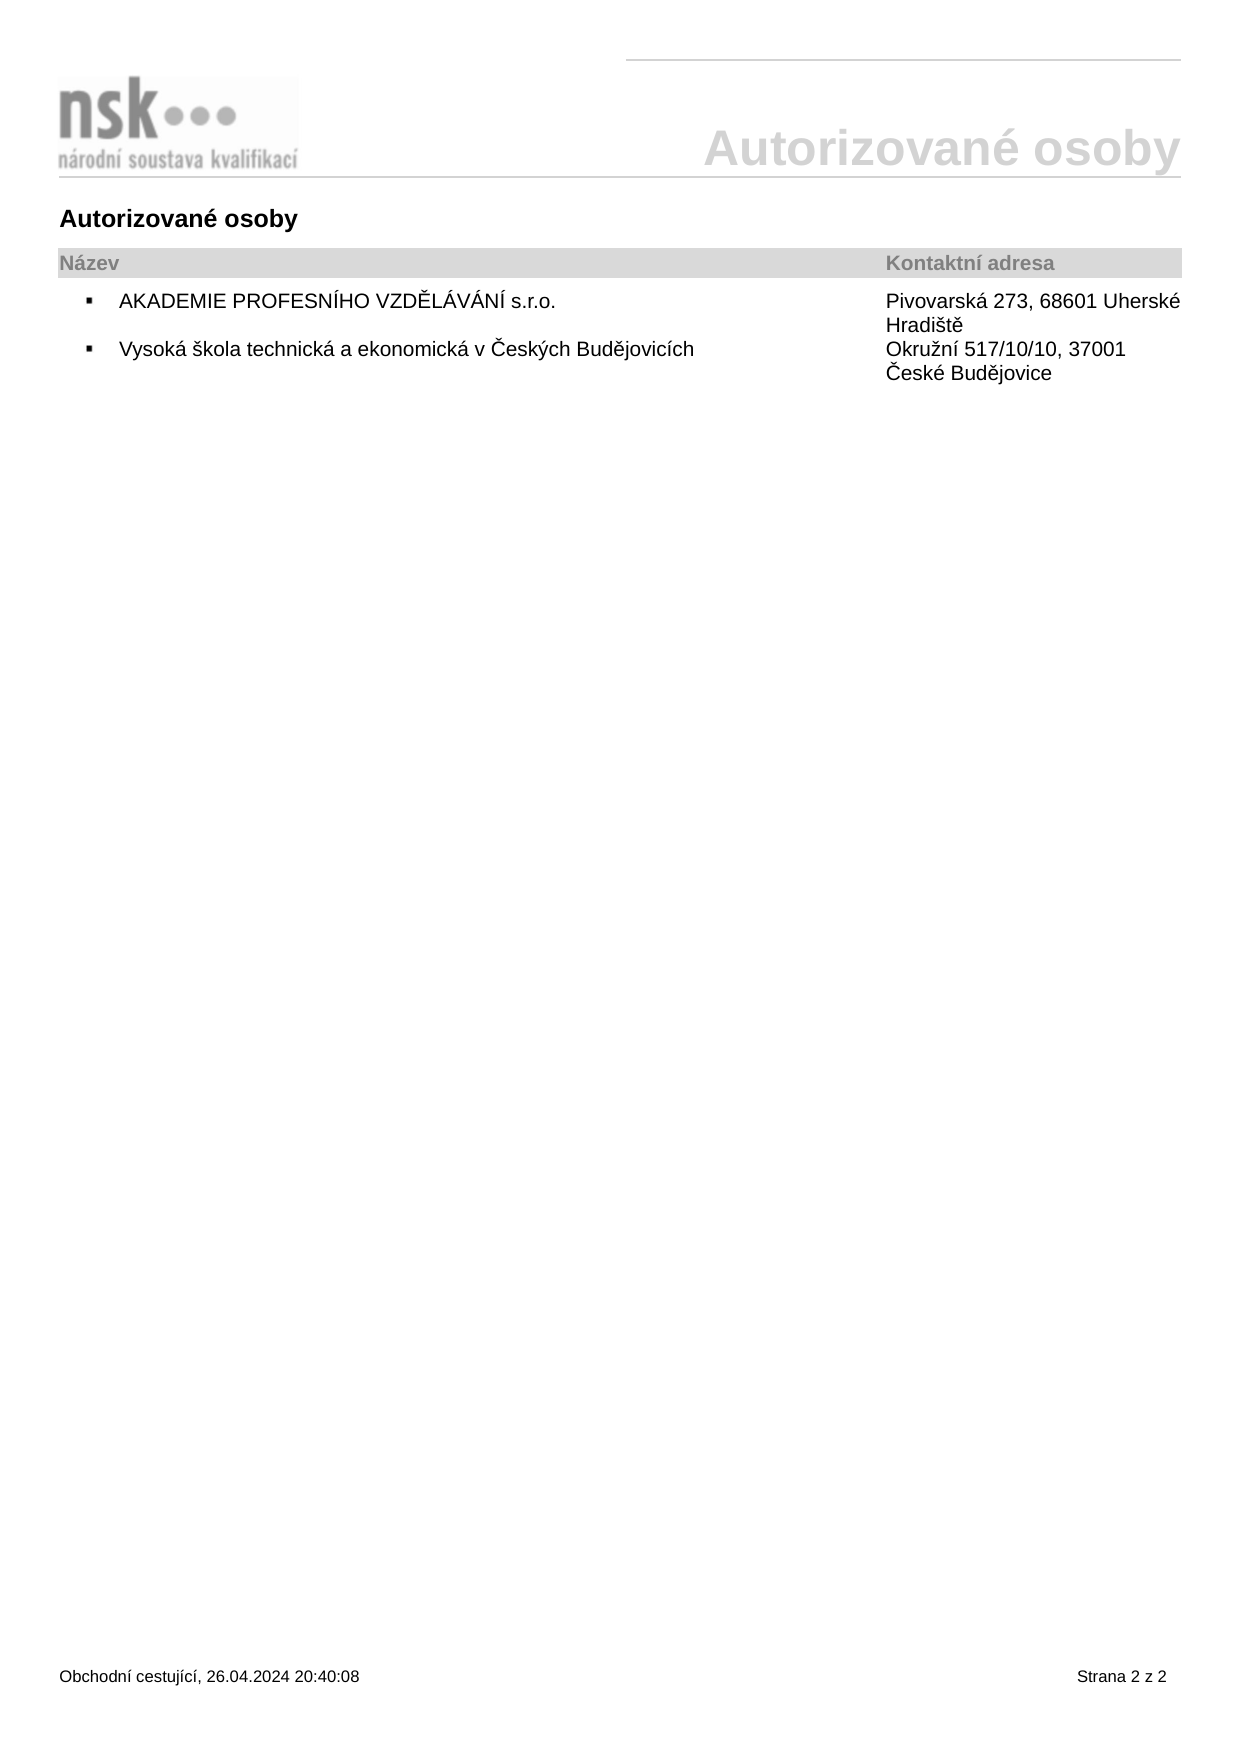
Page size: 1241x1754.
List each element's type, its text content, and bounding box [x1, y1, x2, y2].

table_cell [618, 1472, 626, 1658]
table_cell [626, 1286, 860, 1472]
table_cell Název [60, 250, 885, 277]
table_cell [481, 194, 617, 200]
table_cell [860, 386, 886, 686]
table_cell [626, 1472, 860, 1658]
table_cell [481, 278, 617, 289]
table_cell Okružní 517/10/10, 37001 České Budějovice [886, 337, 1181, 386]
table_cell [886, 236, 1167, 248]
table_cell [119, 986, 481, 1286]
table_cell [59, 362, 119, 386]
table_cell [860, 1286, 886, 1472]
table_cell [481, 1286, 617, 1472]
table_cell [860, 986, 886, 1286]
table_cell [59, 986, 119, 1286]
table_cell [119, 278, 481, 289]
table_cell [626, 278, 860, 289]
table_cell [626, 986, 860, 1286]
table_cell [860, 194, 886, 200]
table_cell [119, 686, 481, 986]
table_cell [618, 278, 626, 289]
table_cell [481, 236, 617, 248]
table_cell [1167, 194, 1181, 200]
table_cell [618, 194, 626, 200]
table_cell [618, 362, 626, 386]
table_cell [626, 236, 860, 248]
table_cell [886, 386, 1167, 686]
table_cell [886, 1286, 1167, 1472]
table_cell [618, 314, 626, 337]
table_cell [59, 194, 119, 200]
table_cell [1167, 1472, 1181, 1658]
table_cell [119, 171, 481, 176]
table_cell Pivovarská 273, 68601 Uherské Hradiště [886, 289, 1181, 337]
table_cell [59, 686, 119, 986]
table_cell [59, 1472, 119, 1658]
table_cell [626, 314, 860, 337]
table_cell [1167, 236, 1181, 248]
table_cell [59, 278, 119, 288]
table_cell [481, 1472, 617, 1658]
table_cell [1167, 686, 1181, 986]
picture [57, 59, 619, 171]
table_cell [1167, 986, 1181, 1286]
table_cell [886, 194, 1167, 200]
table_cell [860, 236, 886, 248]
table_cell AKADEMIE PROFESNÍHO VZDĚLÁVÁNÍ s.r.o. [119, 289, 886, 314]
table_cell [59, 178, 1181, 194]
table_cell [886, 278, 1167, 289]
table_cell Autorizované osoby [59, 200, 1181, 236]
table_cell [481, 686, 617, 986]
table_cell [481, 986, 617, 1286]
table_cell [59, 171, 119, 176]
table_cell [1167, 386, 1181, 686]
picture [59, 336, 119, 361]
table_cell [481, 362, 617, 386]
table_cell [481, 386, 617, 686]
table_cell [618, 1286, 626, 1472]
table_cell Kontaktní adresa [886, 250, 1180, 277]
table_cell [618, 170, 626, 176]
table_cell [119, 362, 481, 386]
table_cell [618, 986, 626, 1286]
table_cell [886, 686, 1167, 986]
table_cell [860, 314, 886, 337]
table_cell [618, 686, 626, 986]
table_cell [119, 194, 481, 200]
table_cell [119, 386, 481, 686]
table_cell [618, 386, 626, 686]
table_cell [1167, 1658, 1181, 1694]
table_cell Autorizované osoby [626, 61, 1181, 176]
table_cell [860, 1472, 886, 1658]
table_cell [619, 59, 626, 170]
table_cell [1167, 1286, 1181, 1472]
table_cell Obchodní cestující, 26.04.2024 20:40:08 [59, 1658, 860, 1694]
table_cell [1167, 278, 1181, 289]
table_cell [886, 986, 1167, 1286]
table_cell [119, 1286, 481, 1472]
table_cell [860, 278, 886, 289]
table_cell [59, 386, 119, 686]
table_cell Vysoká škola technická a ekonomická v Českých Budějovicích [119, 337, 886, 362]
table_cell [119, 236, 481, 248]
table_cell [626, 194, 860, 200]
table_cell [886, 1472, 1167, 1658]
table_cell [860, 362, 886, 386]
table_cell [59, 314, 119, 336]
table_cell [119, 1472, 481, 1658]
table_cell Strana 2 z 2 [860, 1658, 1167, 1694]
table_cell [59, 236, 119, 248]
table_cell [618, 236, 626, 248]
table_cell [481, 171, 617, 176]
table_cell [119, 314, 481, 337]
table_cell [626, 686, 860, 986]
table_cell [626, 386, 860, 686]
table_cell [59, 1286, 119, 1472]
table_cell [626, 362, 860, 386]
picture [59, 288, 119, 313]
table_cell [860, 686, 886, 986]
table_cell [481, 314, 617, 337]
